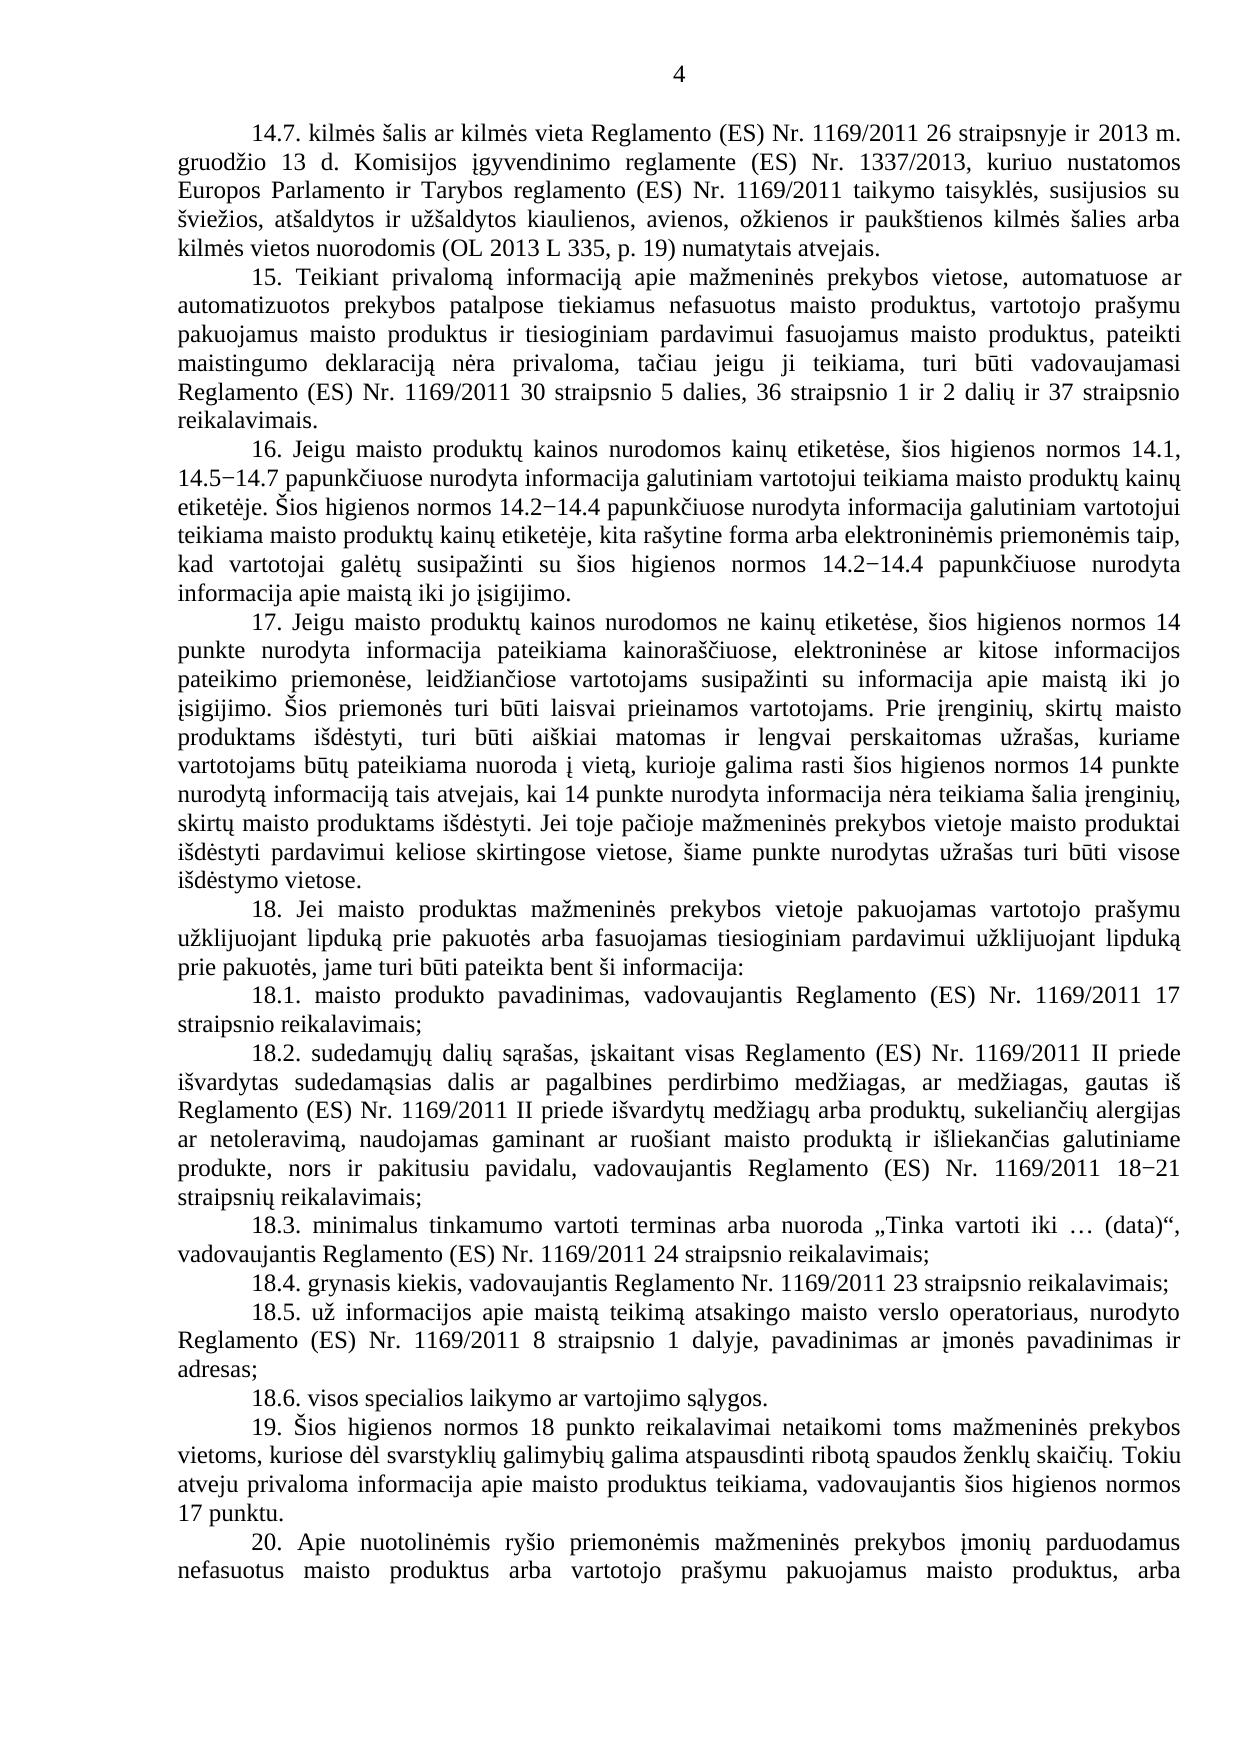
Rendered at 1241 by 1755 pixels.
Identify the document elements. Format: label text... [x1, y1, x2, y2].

text 18.4. grynasis kiekis, vadovaujantis Reglamento Nr. 1169/2011 23 straipsnio reikalavimais; [177, 1268, 1181, 1297]
text 16. Jeigu maisto produktų kainos nurodomos kainų etiketėse, šios higienos normos 14.1, 14.5−14.7 papunkčiuose nurodyta informacija galutiniam vartotojui teikiama maisto produktų kainų etiketėje. Šios higienos normos 14.2−14.4 papunkčiuose nurodyta informacija galutiniam vartotojui teikiama maisto produktų kainų etiketėje, kita rašytine forma arba elektroninėmis priemonėmis taip, kad vartotojai galėtų susipažinti su šios higienos normos 14.2−14.4 papunkčiuose nurodyta informacija apie maistą iki jo įsigijimo. [177, 434, 1181, 607]
text 19. Šios higienos normos 18 punkto reikalavimai netaikomi toms mažmeninės prekybos vietoms, kuriose dėl svarstyklių galimybių galima atspausdinti ribotą spaudos ženklų skaičių. Tokiu atveju privaloma informacija apie maisto produktus teikiama, vadovaujantis šios higienos normos 17 punktu. [177, 1412, 1181, 1527]
text 18. Jei maisto produktas mažmeninės prekybos vietoje pakuojamas vartotojo prašymu užklijuojant lipduką prie pakuotės arba fasuojamas tiesioginiam pardavimui užklijuojant lipduką prie pakuotės, jame turi būti pateikta bent ši informacija: [177, 894, 1181, 981]
text 18.2. sudedamųjų dalių sąrašas, įskaitant visas Reglamento (ES) Nr. 1169/2011 II priede išvardytas sudedamąsias dalis ar pagalbines perdirbimo medžiagas, ar medžiagas, gautas iš Reglamento (ES) Nr. 1169/2011 II priede išvardytų medžiagų arba produktų, sukeliančių alergijas ar netoleravimą, naudojamas gaminant ar ruošiant maisto produktą ir išliekančias galutiniame produkte, nors ir pakitusiu pavidalu, vadovaujantis Reglamento (ES) Nr. 1169/2011 18−21 straipsnių reikalavimais; [177, 1038, 1181, 1211]
text 18.1. maisto produkto pavadinimas, vadovaujantis Reglamento (ES) Nr. 1169/2011 17 straipsnio reikalavimais; [177, 981, 1181, 1038]
text 15. Teikiant privalomą informaciją apie mažmeninės prekybos vietose, automatuose ar automatizuotos prekybos patalpose tiekiamus nefasuotus maisto produktus, vartotojo prašymu pakuojamus maisto produktus ir tiesioginiam pardavimui fasuojamus maisto produktus, pateikti maistingumo deklaraciją nėra privaloma, tačiau jeigu ji teikiama, turi būti vadovaujamasi Reglamento (ES) Nr. 1169/2011 30 straipsnio 5 dalies, 36 straipsnio 1 ir 2 dalių ir 37 straipsnio reikalavimais. [177, 262, 1181, 434]
text 18.6. visos specialios laikymo ar vartojimo sąlygos. [177, 1383, 1181, 1412]
text 18.5. už informacijos apie maistą teikimą atsakingo maisto verslo operatoriaus, nurodyto Reglamento (ES) Nr. 1169/2011 8 straipsnio 1 dalyje, pavadinimas ar įmonės pavadinimas ir adresas; [177, 1297, 1181, 1383]
text 18.3. minimalus tinkamumo vartoti terminas arba nuoroda „Tinka vartoti iki … (data)“, vadovaujantis Reglamento (ES) Nr. 1169/2011 24 straipsnio reikalavimais; [177, 1211, 1181, 1268]
text 20. Apie nuotolinėmis ryšio priemonėmis mažmeninės prekybos įmonių parduodamus nefasuotus maisto produktus arba vartotojo prašymu pakuojamus maisto produktus, arba [177, 1527, 1181, 1584]
text 14.7. kilmės šalis ar kilmės vieta Reglamento (ES) Nr. 1169/2011 26 straipsnyje ir 2013 m. gruodžio 13 d. Komisijos įgyvendinimo reglamente (ES) Nr. 1337/2013, kuriuo nustatomos Europos Parlamento ir Tarybos reglamento (ES) Nr. 1169/2011 taikymo taisyklės, susijusios su šviežios, atšaldytos ir užšaldytos kiaulienos, avienos, ožkienos ir paukštienos kilmės šalies arba kilmės vietos nuorodomis (OL 2013 L 335, p. 19) numatytais atvejais. [177, 118, 1181, 262]
text 17. Jeigu maisto produktų kainos nurodomos ne kainų etiketėse, šios higienos normos 14 punkte nurodyta informacija pateikiama kainoraščiuose, elektroninėse ar kitose informacijos pateikimo priemonėse, leidžiančiose vartotojams susipažinti su informacija apie maistą iki jo įsigijimo. Šios priemonės turi būti laisvai prieinamos vartotojams. Prie įrenginių, skirtų maisto produktams išdėstyti, turi būti aiškiai matomas ir lengvai perskaitomas užrašas, kuriame vartotojams būtų pateikiama nuoroda į vietą, kurioje galima rasti šios higienos normos 14 punkte nurodytą informaciją tais atvejais, kai 14 punkte nurodyta informacija nėra teikiama šalia įrenginių, skirtų maisto produktams išdėstyti. Jei toje pačioje mažmeninės prekybos vietoje maisto produktai išdėstyti pardavimui keliose skirtingose vietose, šiame punkte nurodytas užrašas turi būti visose išdėstymo vietose. [177, 607, 1181, 894]
